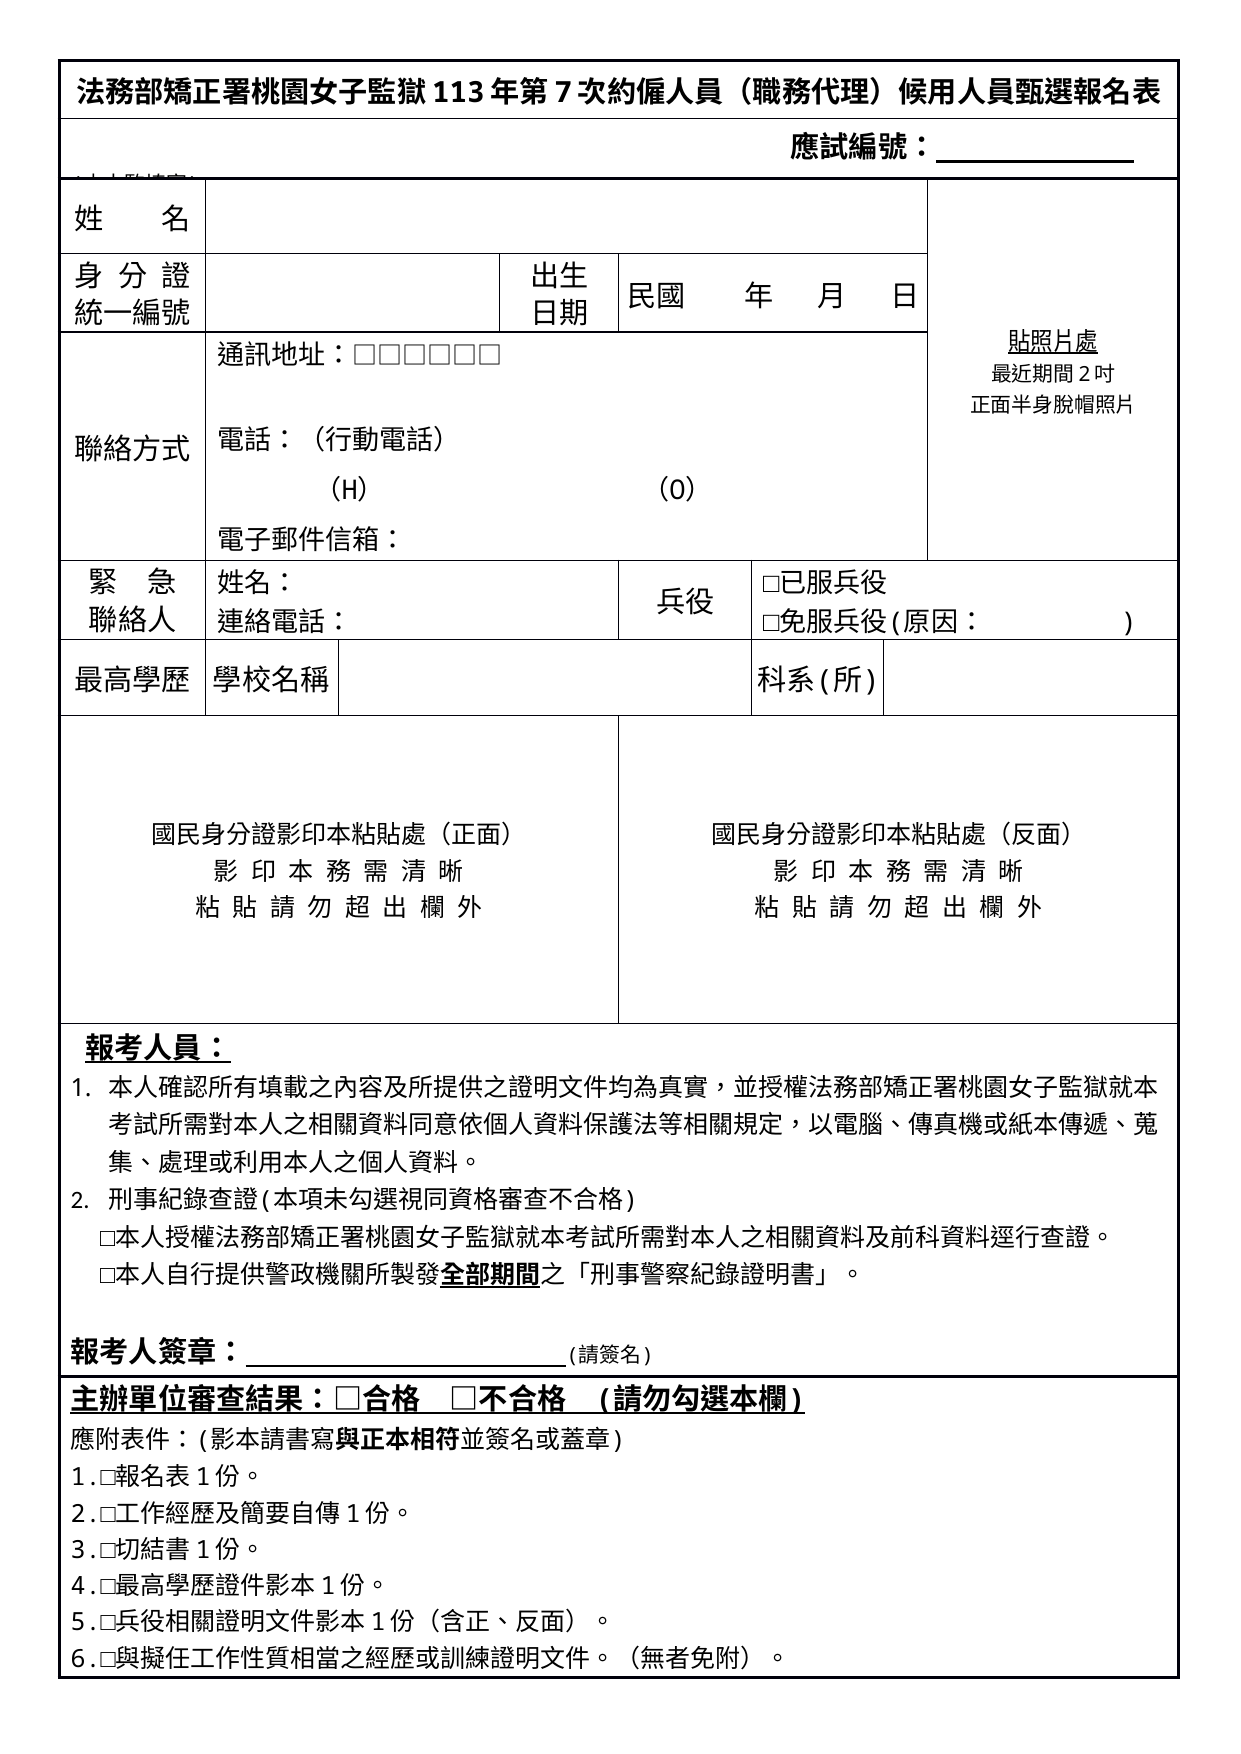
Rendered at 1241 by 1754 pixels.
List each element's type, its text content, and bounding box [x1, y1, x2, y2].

table_cell [206, 254, 499, 331]
table_cell [339, 640, 751, 715]
table_cell 民國 年 月 日 [619, 254, 927, 331]
table_cell 兵役 [619, 561, 751, 639]
table_cell 出生 日期 [500, 254, 618, 331]
table_header 法務部矯正署桃園女子監獄113年第7次約僱人員（職務代理）候用人員甄選報名表 [61, 62, 1177, 118]
table_cell 姓名： 連絡電話： [206, 561, 618, 639]
table_cell 最高學歷 [61, 640, 205, 715]
table_cell 身 分 證 統一編號 [61, 254, 205, 331]
table_cell 聯絡方式 [61, 333, 205, 559]
table_cell 報考人員： 本人確認所有填載之內容及所提供之證明文件均為真實，並授權法務部矯正署桃園女子監獄就本考試所需對本人之相關資料同意依個人資料保護法等相關規定，以電腦、傳真機或紙本傳遞、蒐集、處理或利用本人之個人資料。 刑事紀錄查證(本項未勾選視同資格審查不合格) □本人授權法務部矯正署桃園女子監獄就本考試所需對本人之相關資料及前科資料逕行查證。 □本人自行提供警政機關所製發全部期間之「刑事警察紀錄證明書」。 報考人簽章： (請簽名) [61, 1024, 1177, 1374]
table_cell 主辦單位審查結果：□合格 □不合格 (請勿勾選本欄) 應附表件：(影本請書寫與正本相符並簽名或蓋章) 1.□報名表1份。 2.□工作經歷及簡要自傳1份。 3.□切結書1份。 4.□最高學歷證件影本1份。 5.□兵役相關證明文件影本1份（含正、反面）。 6.□與擬任工作性質相當之經歷或訓練證明文件。（無者免附）。 [61, 1378, 1177, 1676]
table_cell [884, 640, 1177, 715]
table_cell □已服兵役 □免服兵役(原因： ) [752, 561, 1177, 639]
table_cell 國民身分證影印本粘貼處（正面） 影 印 本 務 需 清 晰 粘 貼 請 勿 超 出 欄 外 [61, 716, 618, 1022]
table_cell 學校名稱 [206, 640, 338, 715]
table_cell 姓 名 [61, 180, 205, 253]
table_cell 應試編號： (由本監填寫) [61, 119, 1177, 177]
table_cell 緊 急 聯絡人 [61, 561, 205, 639]
table_cell [206, 180, 927, 253]
table_cell 科系(所) [752, 640, 883, 715]
table_cell 國民身分證影印本粘貼處（反面） 影 印 本 務 需 清 晰 粘 貼 請 勿 超 出 欄 外 [619, 716, 1177, 1022]
table_cell 貼照片處 最近期間2吋 正面半身脫帽照片 [928, 180, 1177, 559]
table_cell 通訊地址：□□□□□□ 電話：（行動電話） （H） （O） 電子郵件信箱： [206, 333, 927, 559]
